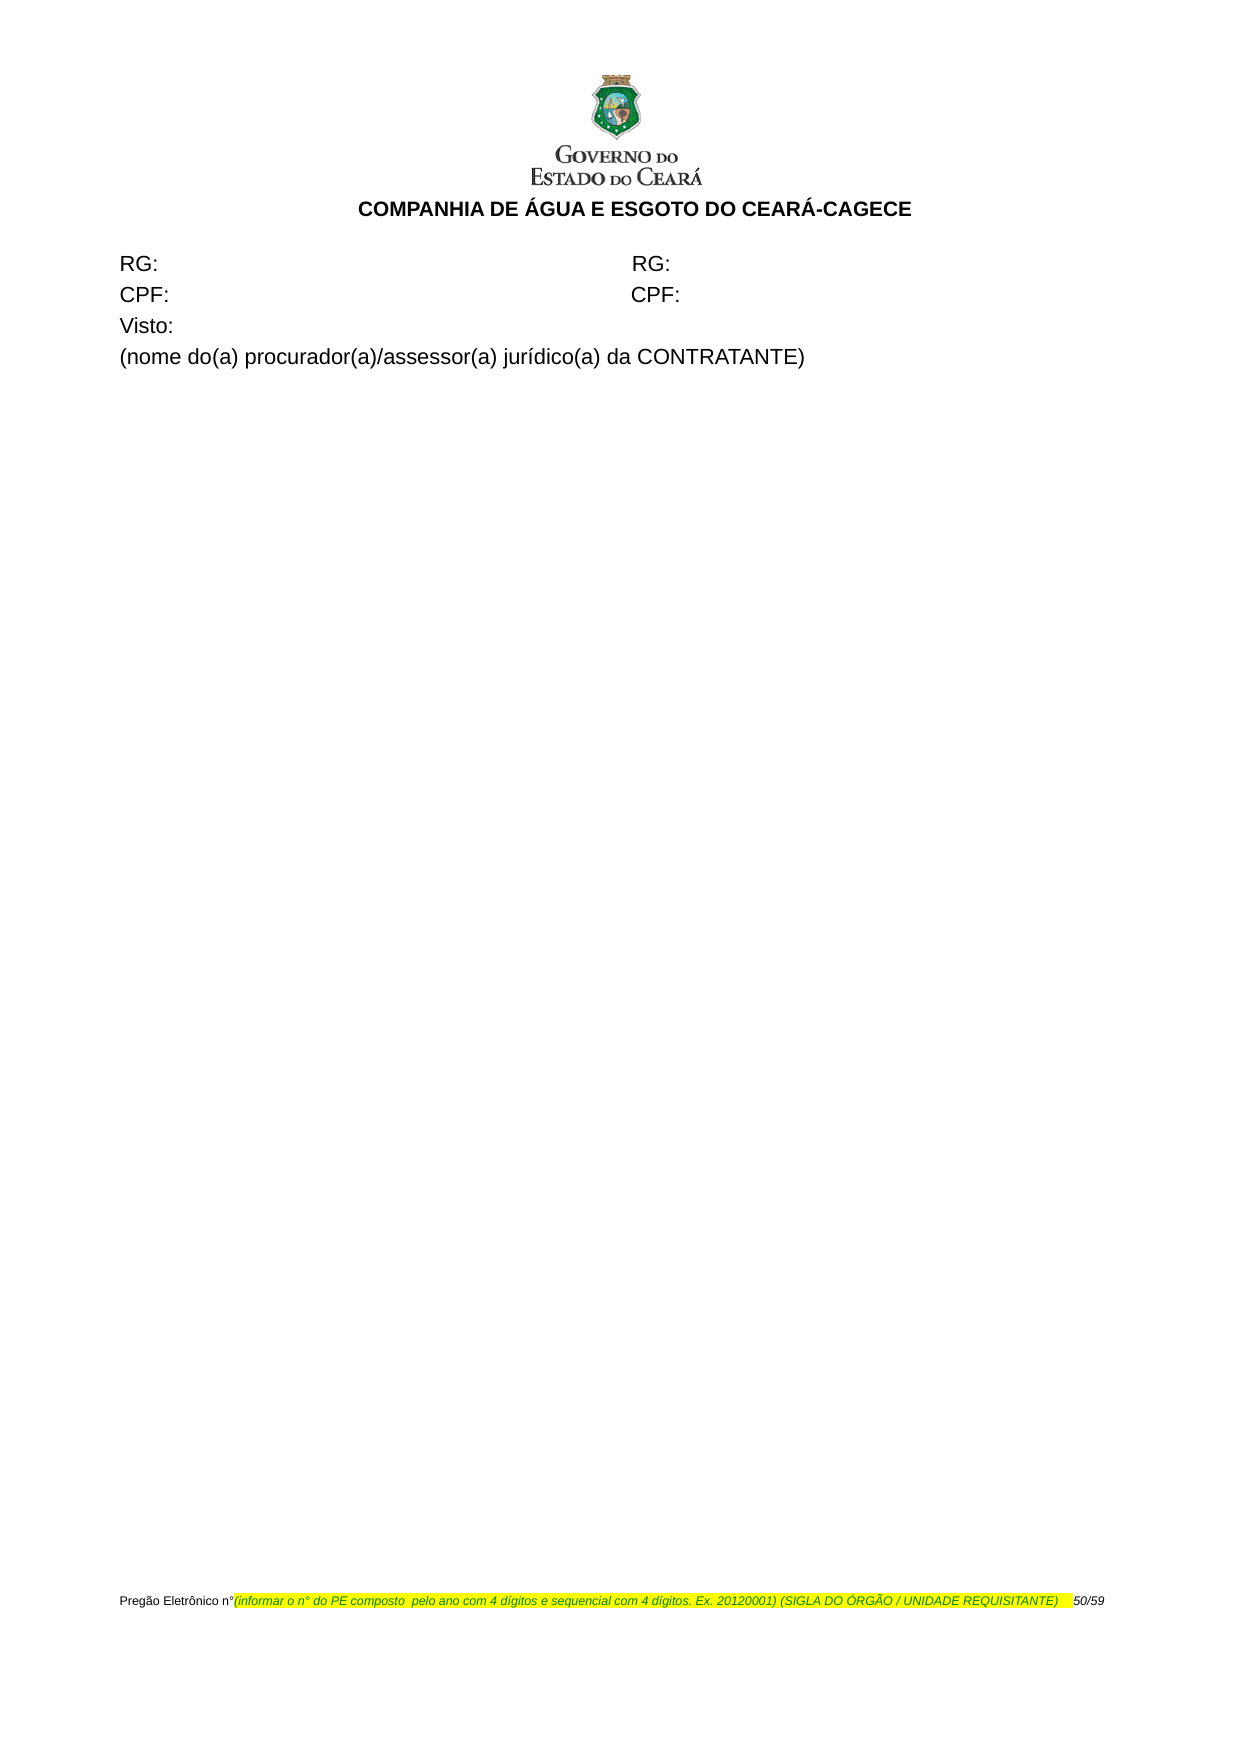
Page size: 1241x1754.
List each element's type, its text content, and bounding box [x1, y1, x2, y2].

text CPF: CPF: [119, 282, 1121, 307]
text RG: RG: [119, 251, 1121, 276]
text Visto: [119, 313, 1121, 338]
text (nome do(a) procurador(a)/assessor(a) jurídico(a) da CONTRATANTE) [119, 344, 1121, 369]
